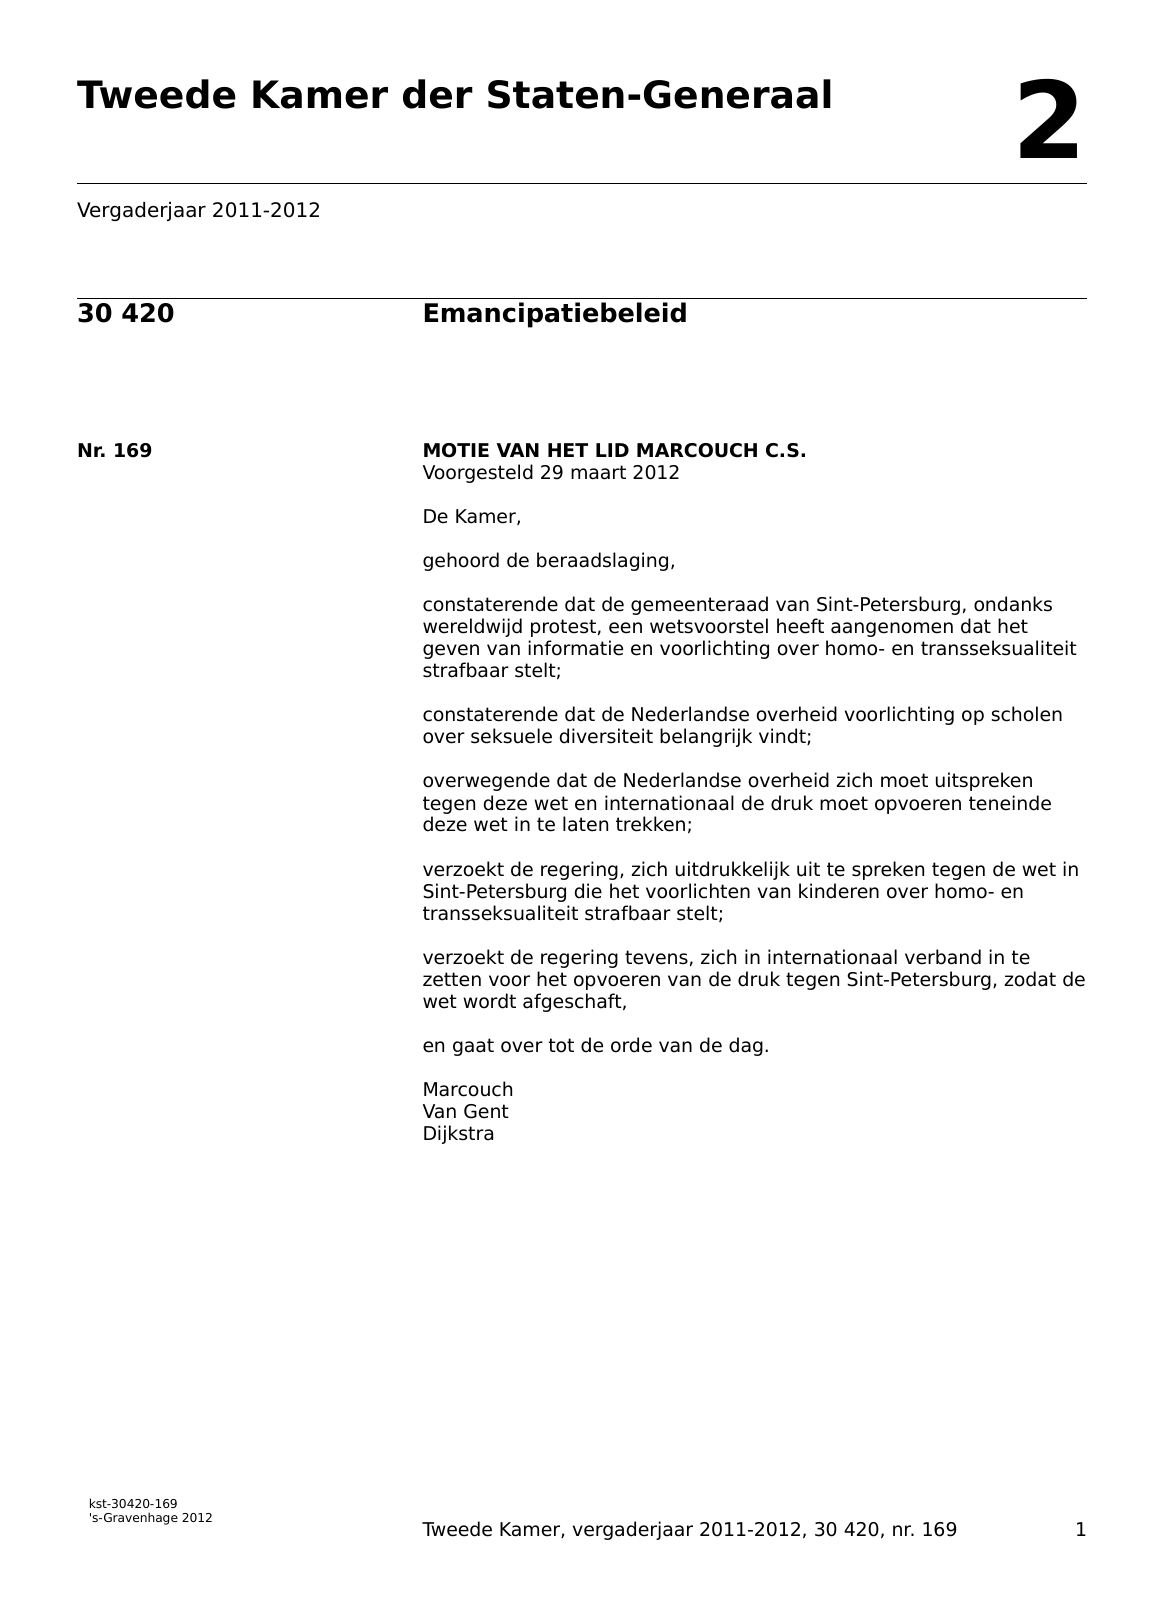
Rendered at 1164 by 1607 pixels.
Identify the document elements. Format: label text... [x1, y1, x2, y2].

text Marcouch [422, 1079, 1087, 1101]
text kst-30420-169 [88, 1497, 323, 1511]
subtitle 30 420 Emancipatiebeleid [77, 299, 1087, 329]
text 's-Gravenhage 2012 [88, 1511, 323, 1525]
table_header Tweede Kamer der Staten-Generaal [77, 59, 886, 183]
subtitle Nr. 169 MOTIE VAN HET LID MARCOUCH C.S. [77, 440, 1087, 462]
text Van Gent [422, 1101, 1087, 1123]
text en gaat over tot de orde van de dag. [422, 1035, 1087, 1057]
text overwegende dat de Nederlandse overheid zich moet uitspreken tegen deze wet en internationaal de druk moet opvoeren teneinde deze wet in te laten trekken; [422, 770, 1087, 836]
text Dijkstra [422, 1123, 1087, 1145]
table_header 2 [886, 59, 1087, 183]
text Voorgesteld 29 maart 2012 [422, 462, 1087, 484]
text verzoekt de regering tevens, zich in internationaal verband in te zetten voor het opvoeren van de druk tegen Sint-Petersburg, zodat de wet wordt afgeschaft, [422, 947, 1087, 1013]
text constaterende dat de Nederlandse overheid voorlichting op scholen over seksuele diversiteit belangrijk vindt; [422, 704, 1087, 748]
text constaterende dat de gemeenteraad van Sint-Petersburg, ondanks wereldwijd protest, een wetsvoorstel heeft aangenomen dat het geven van informatie en voorlichting over homo- en transseksualiteit strafbaar stelt; [422, 594, 1087, 682]
text De Kamer, [422, 506, 1087, 528]
table_cell Vergaderjaar 2011-2012 [77, 184, 1087, 298]
text verzoekt de regering, zich uitdrukkelijk uit te spreken tegen de wet in Sint-Petersburg die het voorlichten van kinderen over homo- en transseksualiteit strafbaar stelt; [422, 858, 1087, 924]
text gehoord de beraadslaging, [422, 550, 1087, 572]
